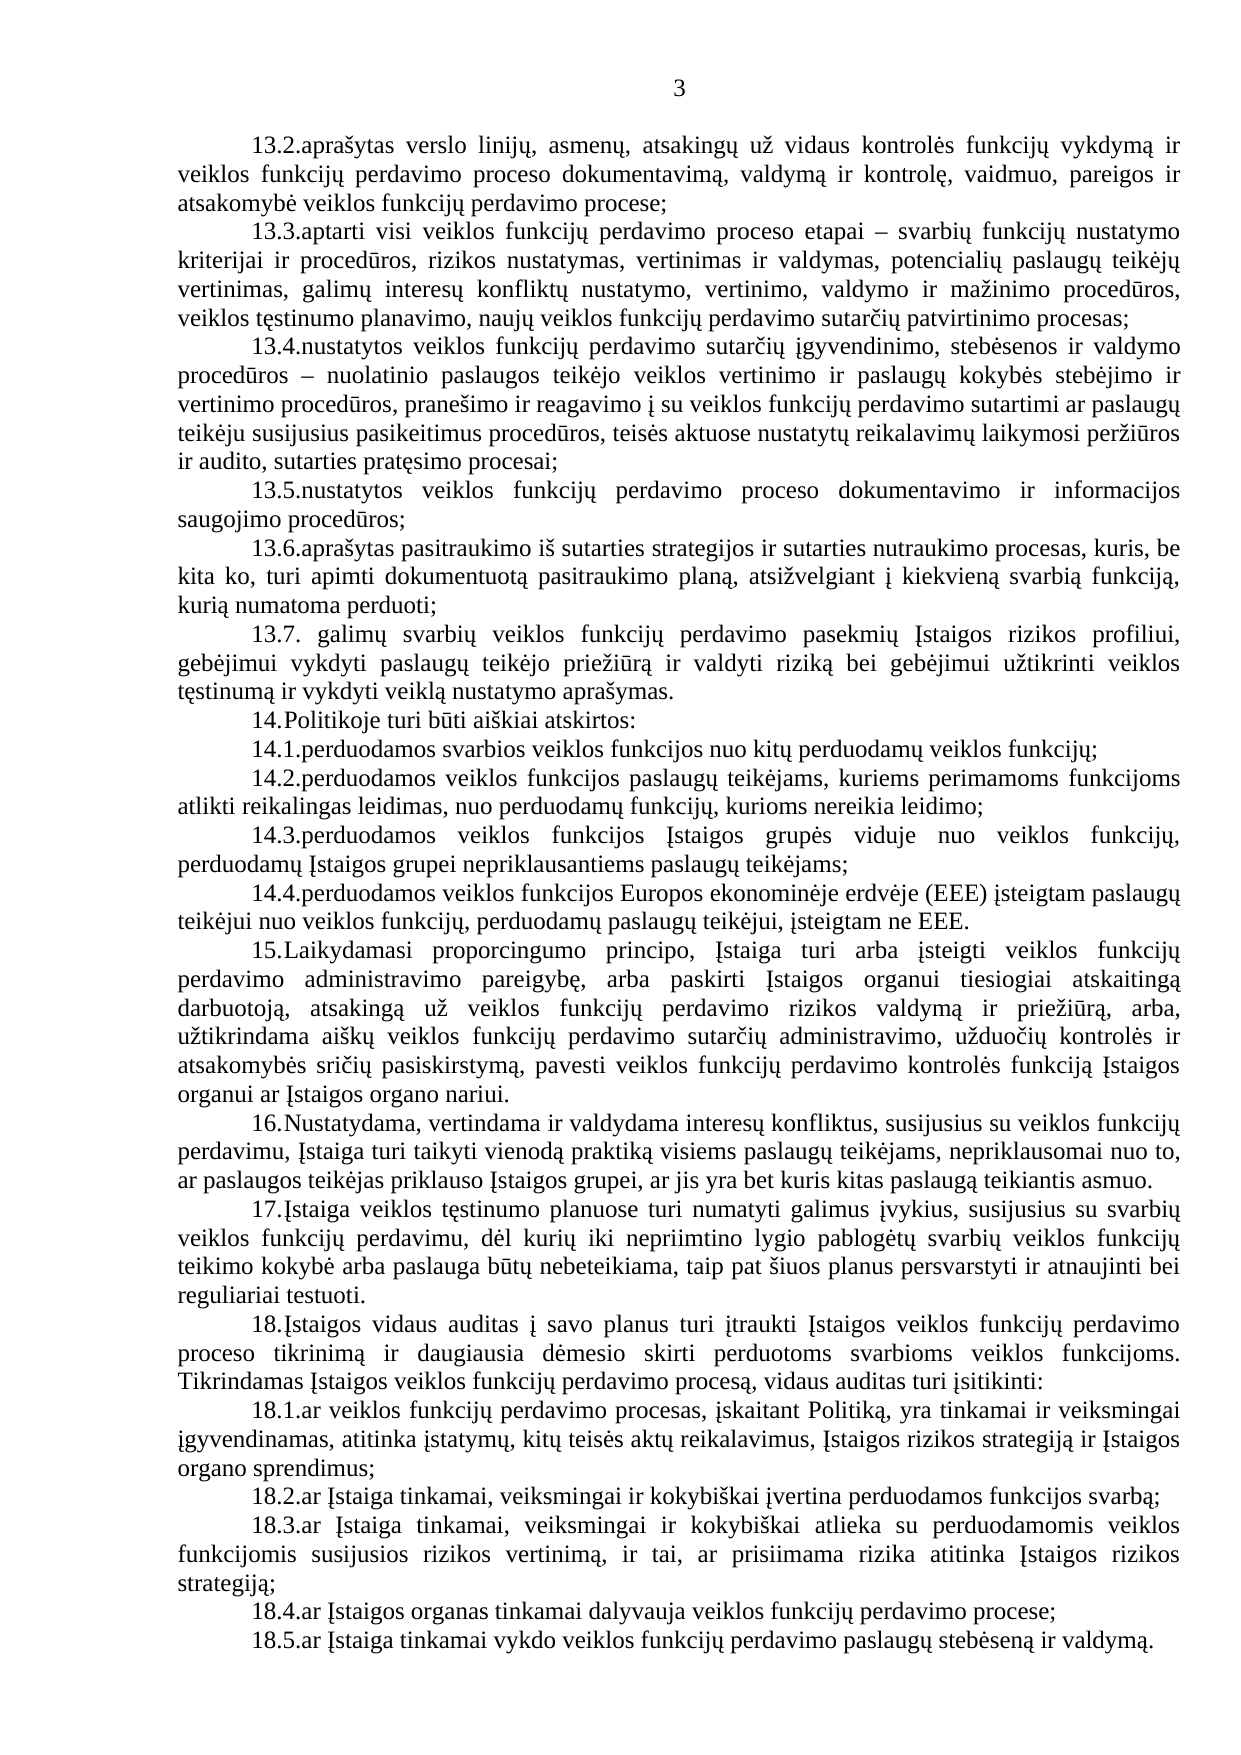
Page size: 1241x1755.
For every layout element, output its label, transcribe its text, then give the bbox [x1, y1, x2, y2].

text 15. Laikydamasi proporcingumo principo, Įstaiga turi arba įsteigti veiklos funkcijų perdavimo administravimo pareigybę, arba paskirti Įstaigos organui tiesiogiai atskaitingą darbuotoją, atsakingą už veiklos funkcijų perdavimo rizikos valdymą ir priežiūrą, arba, užtikrindama aiškų veiklos funkcijų perdavimo sutarčių administravimo, užduočių kontrolės ir atsakomybės sričių pasiskirstymą, pavesti veiklos funkcijų perdavimo kontrolės funkciją Įstaigos organui ar Įstaigos organo nariui. [177, 935, 1181, 1108]
text 14. Politikoje turi būti aiškiai atskirtos: [177, 705, 1181, 734]
text 14.4. perduodamos veiklos funkcijos Europos ekonominėje erdvėje (EEE) įsteigtam paslaugų teikėjui nuo veiklos funkcijų, perduodamų paslaugų teikėjui, įsteigtam ne EEE. [177, 878, 1181, 935]
text 13.7. galimų svarbių veiklos funkcijų perdavimo pasekmių Įstaigos rizikos profiliui, gebėjimui vykdyti paslaugų teikėjo priežiūrą ir valdyti riziką bei gebėjimui užtikrinti veiklos tęstinumą ir vykdyti veiklą nustatymo aprašymas. [177, 619, 1181, 705]
text 18.3. ar Įstaiga tinkamai, veiksmingai ir kokybiškai atlieka su perduodamomis veiklos funkcijomis susijusios rizikos vertinimą, ir tai, ar prisiimama rizika atitinka Įstaigos rizikos strategiją; [177, 1510, 1181, 1596]
text 13.5. nustatytos veiklos funkcijų perdavimo proceso dokumentavimo ir informacijos saugojimo procedūros; [177, 475, 1181, 533]
text 18. Įstaigos vidaus auditas į savo planus turi įtraukti Įstaigos veiklos funkcijų perdavimo proceso tikrinimą ir daugiausia dėmesio skirti perduotoms svarbioms veiklos funkcijoms. Tikrindamas Įstaigos veiklos funkcijų perdavimo procesą, vidaus auditas turi įsitikinti: [177, 1309, 1181, 1395]
text 14.3. perduodamos veiklos funkcijos Įstaigos grupės viduje nuo veiklos funkcijų, perduodamų Įstaigos grupei nepriklausantiems paslaugų teikėjams; [177, 820, 1181, 878]
text 14.2. perduodamos veiklos funkcijos paslaugų teikėjams, kuriems perimamoms funkcijoms atlikti reikalingas leidimas, nuo perduodamų funkcijų, kurioms nereikia leidimo; [177, 763, 1181, 820]
text 13.2. aprašytas verslo linijų, asmenų, atsakingų už vidaus kontrolės funkcijų vykdymą ir veiklos funkcijų perdavimo proceso dokumentavimą, valdymą ir kontrolę, vaidmuo, pareigos ir atsakomybė veiklos funkcijų perdavimo procese; [177, 130, 1181, 216]
text 14.1. perduodamos svarbios veiklos funkcijos nuo kitų perduodamų veiklos funkcijų; [177, 734, 1181, 763]
text 18.2. ar Įstaiga tinkamai, veiksmingai ir kokybiškai įvertina perduodamos funkcijos svarbą; [177, 1481, 1181, 1510]
text 13.6. aprašytas pasitraukimo iš sutarties strategijos ir sutarties nutraukimo procesas, kuris, be kita ko, turi apimti dokumentuotą pasitraukimo planą, atsižvelgiant į kiekvieną svarbią funkciją, kurią numatoma perduoti; [177, 533, 1181, 619]
text 18.1. ar veiklos funkcijų perdavimo procesas, įskaitant Politiką, yra tinkamai ir veiksmingai įgyvendinamas, atitinka įstatymų, kitų teisės aktų reikalavimus, Įstaigos rizikos strategiją ir Įstaigos organo sprendimus; [177, 1395, 1181, 1481]
text 18.5. ar Įstaiga tinkamai vykdo veiklos funkcijų perdavimo paslaugų stebėseną ir valdymą. [177, 1625, 1181, 1654]
text 13.3. aptarti visi veiklos funkcijų perdavimo proceso etapai – svarbių funkcijų nustatymo kriterijai ir procedūros, rizikos nustatymas, vertinimas ir valdymas, potencialių paslaugų teikėjų vertinimas, galimų interesų konfliktų nustatymo, vertinimo, valdymo ir mažinimo procedūros, veiklos tęstinumo planavimo, naujų veiklos funkcijų perdavimo sutarčių patvirtinimo procesas; [177, 216, 1181, 331]
text 17. Įstaiga veiklos tęstinumo planuose turi numatyti galimus įvykius, susijusius su svarbių veiklos funkcijų perdavimu, dėl kurių iki nepriimtino lygio pablogėtų svarbių veiklos funkcijų teikimo kokybė arba paslauga būtų nebeteikiama, taip pat šiuos planus persvarstyti ir atnaujinti bei reguliariai testuoti. [177, 1194, 1181, 1309]
text 13.4. nustatytos veiklos funkcijų perdavimo sutarčių įgyvendinimo, stebėsenos ir valdymo procedūros – nuolatinio paslaugos teikėjo veiklos vertinimo ir paslaugų kokybės stebėjimo ir vertinimo procedūros, pranešimo ir reagavimo į su veiklos funkcijų perdavimo sutartimi ar paslaugų teikėju susijusius pasikeitimus procedūros, teisės aktuose nustatytų reikalavimų laikymosi peržiūros ir audito, sutarties pratęsimo procesai; [177, 331, 1181, 475]
text 18.4. ar Įstaigos organas tinkamai dalyvauja veiklos funkcijų perdavimo procese; [177, 1596, 1181, 1625]
text 16. Nustatydama, vertindama ir valdydama interesų konfliktus, susijusius su veiklos funkcijų perdavimu, Įstaiga turi taikyti vienodą praktiką visiems paslaugų teikėjams, nepriklausomai nuo to, ar paslaugos teikėjas priklauso Įstaigos grupei, ar jis yra bet kuris kitas paslaugą teikiantis asmuo. [177, 1108, 1181, 1194]
